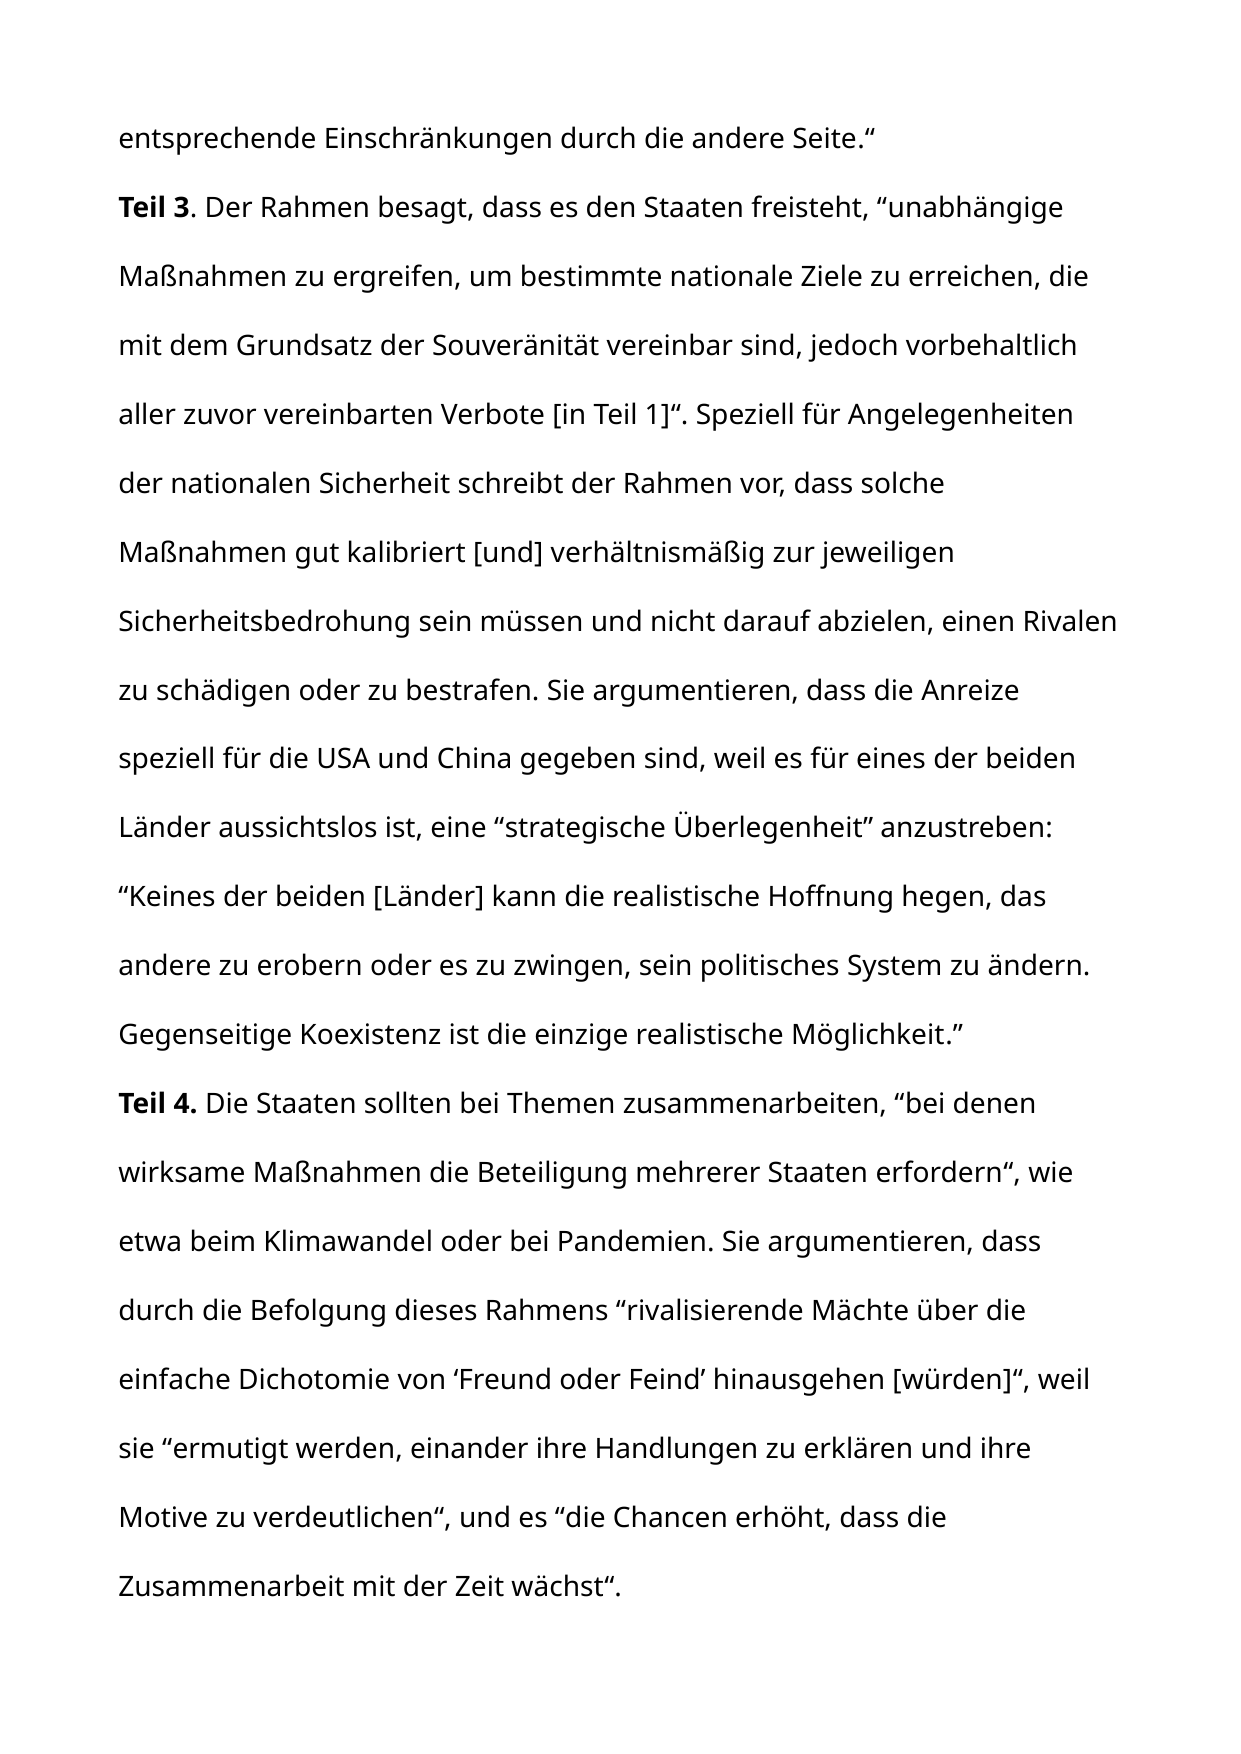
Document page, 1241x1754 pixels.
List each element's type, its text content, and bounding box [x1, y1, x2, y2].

text entsprechende Einschränkungen durch die andere Seite.“ Teil 3. Der Rahmen besagt, dass es den Staaten freisteht, “unabhängige Maßnahmen zu ergreifen, um bestimmte nationale Ziele zu erreichen, die mit dem Grundsatz der Souveränität vereinbar sind, jedoch vorbehaltlich aller zuvor vereinbarten Verbote [in Teil 1]“. Speziell für Angelegenheiten der nationalen Sicherheit schreibt der Rahmen vor, dass solche Maßnahmen gut kalibriert [und] verhältnismäßig zur jeweiligen Sicherheitsbedrohung sein müssen und nicht darauf abzielen, einen Rivalen zu schädigen oder zu bestrafen. Sie argumentieren, dass die Anreize speziell für die USA und China gegeben sind, weil es für eines der beiden Länder aussichtslos ist, eine “strategische Überlegenheit” anzustreben: “Keines der beiden [Länder] kann die realistische Hoffnung hegen, das andere zu erobern oder es zu zwingen, sein politisches System zu ändern. Gegenseitige Koexistenz ist die einzige realistische Möglichkeit.” Teil 4. Die Staaten sollten bei Themen zusammenarbeiten, “bei denen wirksame Maßnahmen die Beteiligung mehrerer Staaten erfordern“, wie etwa beim Klimawandel oder bei Pandemien. Sie argumentieren, dass durch die Befolgung dieses Rahmens “rivalisierende Mächte über die einfache Dichotomie von ‘Freund oder Feind’ hinausgehen [würden]“, weil sie “ermutigt werden, einander ihre Handlungen zu erklären und ihre Motive zu verdeutlichen“, und es “die Chancen erhöht, dass die Zusammenarbeit mit der Zeit wächst“. [118, 118, 1122, 1604]
